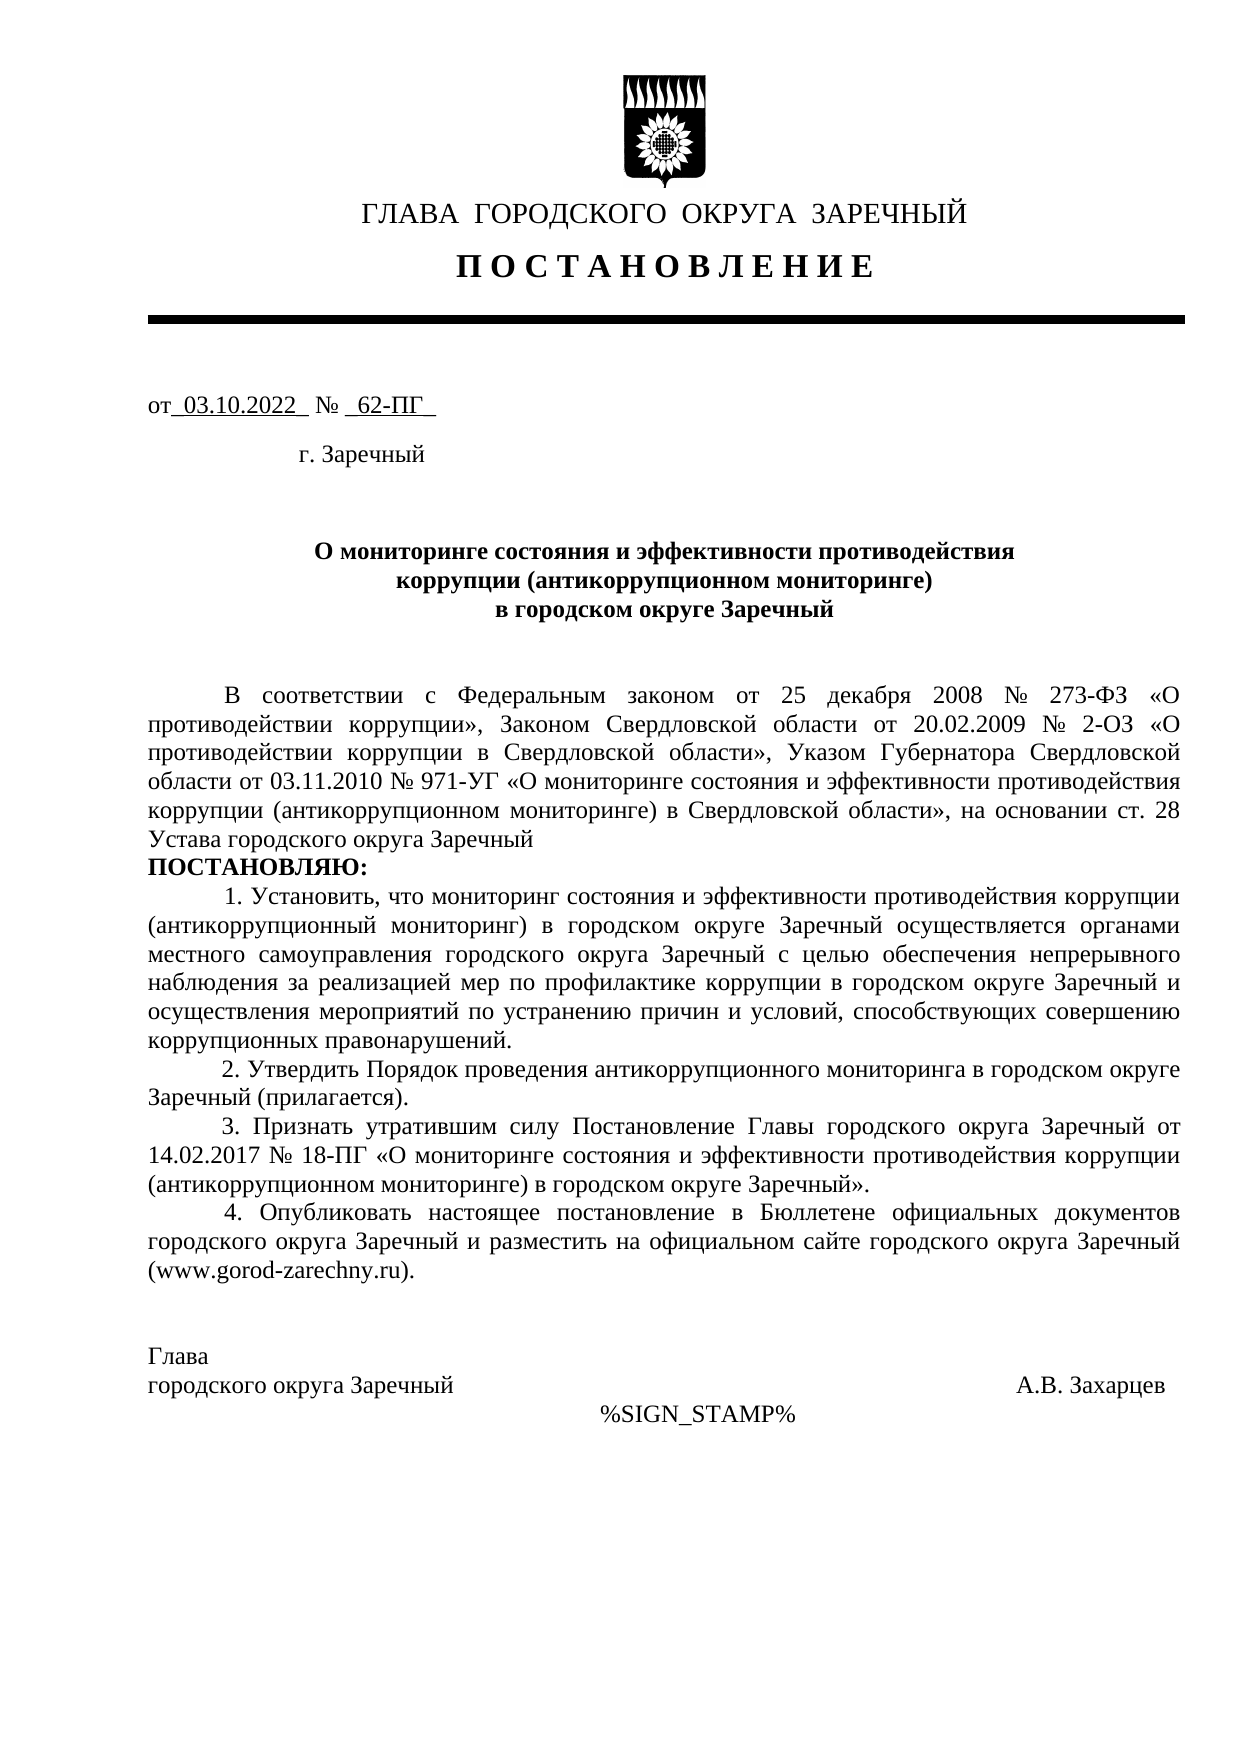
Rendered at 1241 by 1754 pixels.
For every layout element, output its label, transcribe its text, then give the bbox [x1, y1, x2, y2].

text 1. Установить, что мониторинг состояния и эффективности противодействия коррупции (антикоррупционный мониторинг) в городском округе Заречный осуществляется органами местного самоуправления городского округа Заречный с целью обеспечения непрерывного наблюдения за реализацией мер по профилактике коррупции в городском округе Заречный и осуществления мероприятий по устранению причин и условий, способствующих совершению коррупционных правонарушений. [148, 881, 1181, 1054]
text от_03.10.2022_ № _62-ПГ_ [148, 390, 1181, 419]
text ПОСТАНОВЛЯЮ: [148, 852, 1181, 881]
title коррупции (антикоррупционном мониторинге) [148, 565, 1181, 594]
table_header %SIGN_STAMP% [589, 1399, 840, 1456]
title О мониторинге состояния и эффективности противодействия [148, 536, 1181, 565]
text п о с т а н о в л е н и е [148, 246, 1181, 284]
text ГЛАВА Городского округа Заречный [148, 196, 1181, 229]
text Глава [148, 1341, 1181, 1370]
title в городском округе Заречный [148, 594, 1181, 622]
table_header [136, 1399, 588, 1456]
picture [623, 75, 706, 188]
text 2. Утвердить Порядок проведения антикоррупционного мониторинга в городском округе Заречный (прилагается). [148, 1054, 1181, 1111]
text г. Заречный [148, 439, 576, 468]
text 3. Признать утратившим силу Постановление Главы городского округа Заречный от 14.02.2017 № 18-ПГ «О мониторинге состояния и эффективности противодействия коррупции (антикоррупционном мониторинге) в городском округе Заречный». [148, 1111, 1181, 1197]
text В соответствии с Федеральным законом от 25 декабря 2008 № 273-ФЗ «О противодействии коррупции», Законом Свердловской области от 20.02.2009 № 2-ОЗ «О противодействии коррупции в Свердловской области», Указом Губернатора Свердловской области от 03.11.2010 № 971-УГ «О мониторинге состояния и эффективности противодействия коррупции (антикоррупционном мониторинге) в Свердловской области», на основании ст. 28 Устава городского округа Заречный [148, 680, 1181, 852]
text 4. Опубликовать настоящее постановление в Бюллетене официальных документов городского округа Заречный и разместить на официальном сайте городского округа Заречный (www.gorod-zarechny.ru). [148, 1197, 1181, 1284]
text городского округа Заречный А.В. Захарцев [148, 1370, 1181, 1399]
table_header [840, 1399, 1170, 1456]
